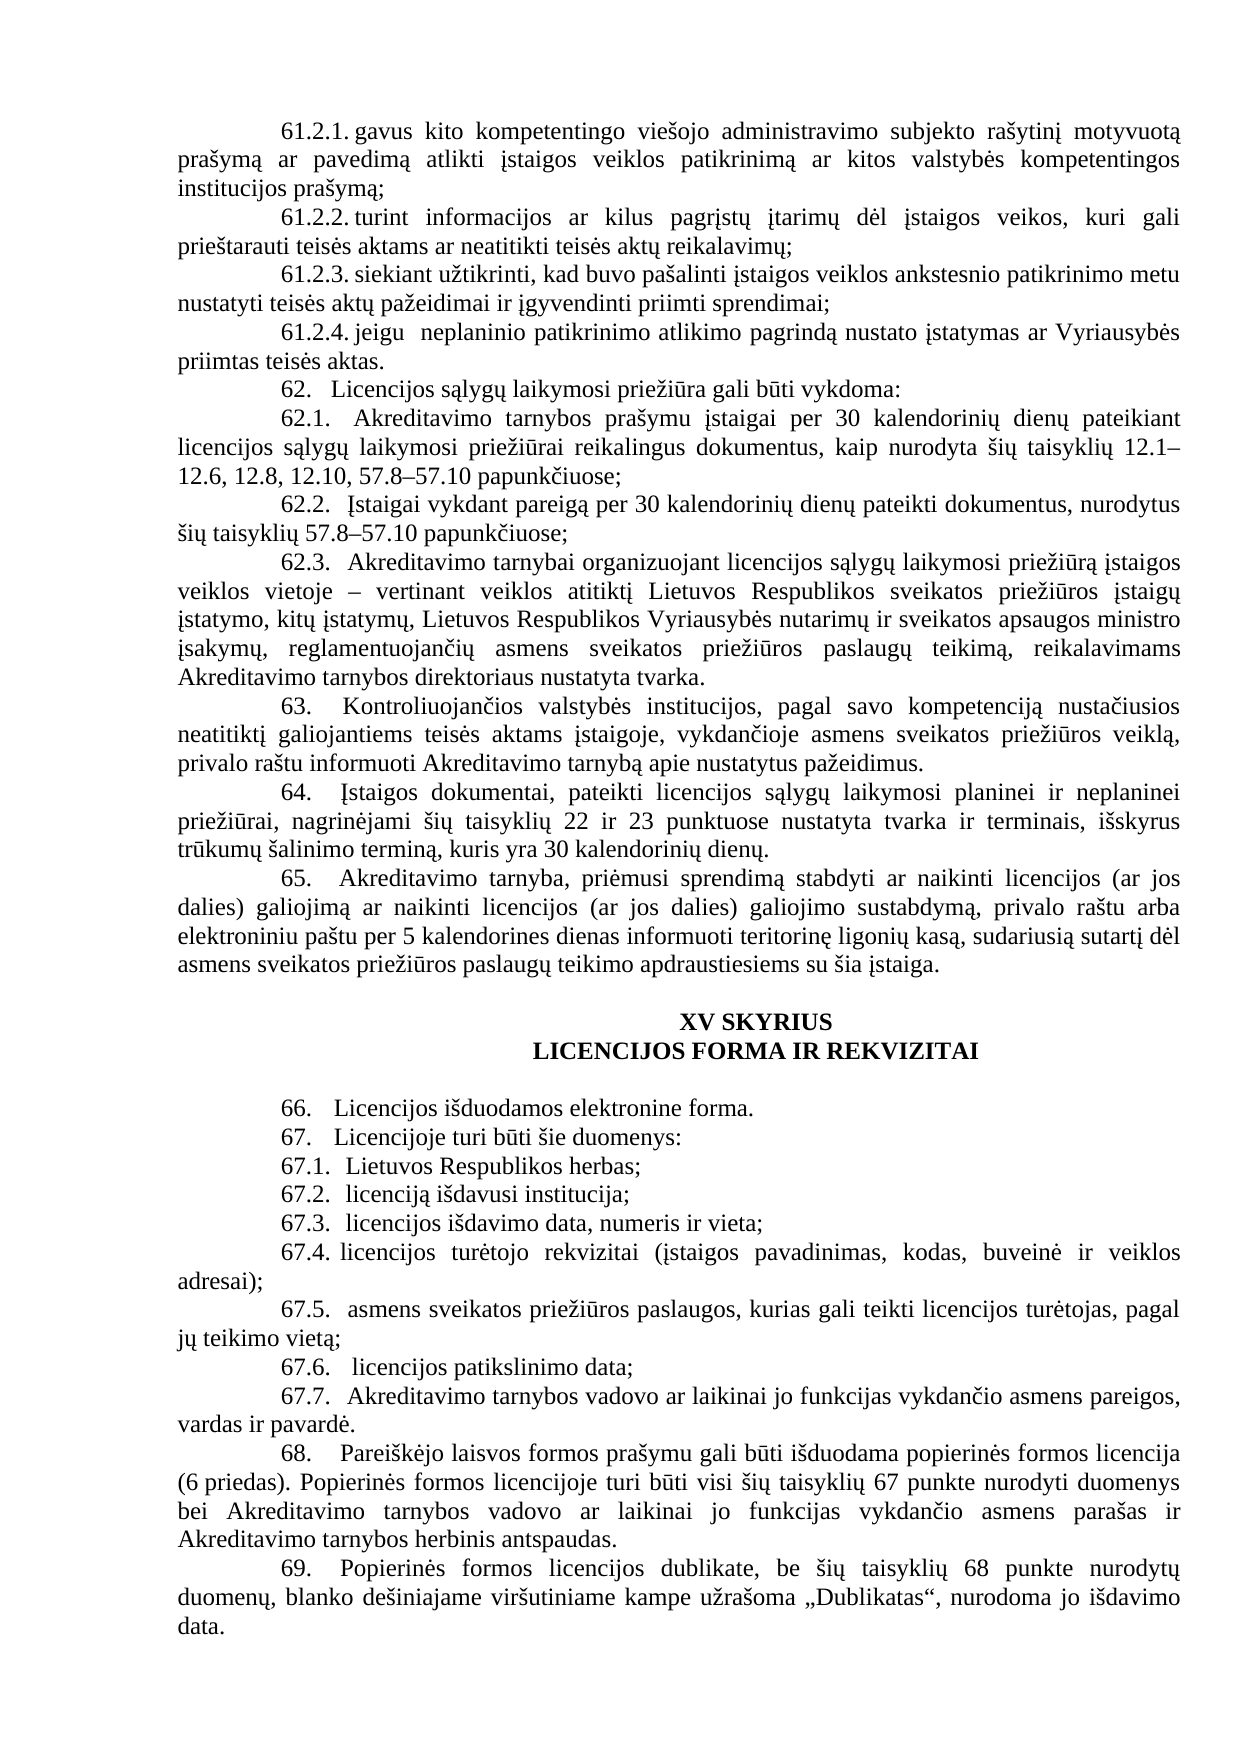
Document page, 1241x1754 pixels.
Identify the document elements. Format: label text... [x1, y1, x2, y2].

text 68. Pareiškėjo laisvos formos prašymu gali būti išduodama popierinės formos licencija (6 priedas). Popierinės formos licencijoje turi būti visi šių taisyklių 67 punkte nurodyti duomenys bei Akreditavimo tarnybos vadovo ar laikinai jo funkcijas vykdančio asmens parašas ir Akreditavimo tarnybos herbinis antspaudas. [177, 1438, 1181, 1553]
text 67.1. Lietuvos Respublikos herbas; [281, 1151, 1181, 1179]
text 67. Licencijoje turi būti šie duomenys: [177, 1122, 1181, 1151]
text 61.2.2. turint informacijos ar kilus pagrįstų įtarimų dėl įstaigos veikos, kuri gali prieštarauti teisės aktams ar neatitikti teisės aktų reikalavimų; [177, 202, 1181, 259]
text 67.3. licencijos išdavimo data, numeris ir vieta; [281, 1208, 1181, 1237]
text 66. Licencijos išduodamos elektronine forma. [177, 1093, 1181, 1122]
text 69. Popierinės formos licencijos dublikate, be šių taisyklių 68 punkte nurodytų duomenų, blanko dešiniajame viršutiniame kampe užrašoma „Dublikatas“, nurodoma jo išdavimo data. [177, 1553, 1181, 1639]
text 62.1. Akreditavimo tarnybos prašymu įstaigai per 30 kalendorinių dienų pateikiant licencijos sąlygų laikymosi priežiūrai reikalingus dokumentus, kaip nurodyta šių taisyklių 12.1–12.6, 12.8, 12.10, 57.8–57.10 papunkčiuose; [177, 403, 1181, 489]
text 62.3. Akreditavimo tarnybai organizuojant licencijos sąlygų laikymosi priežiūrą įstaigos veiklos vietoje – vertinant veiklos atitiktį Lietuvos Respublikos sveikatos priežiūros įstaigų įstatymo, kitų įstatymų, Lietuvos Respublikos Vyriausybės nutarimų ir sveikatos apsaugos ministro įsakymų, reglamentuojančių asmens sveikatos priežiūros paslaugų teikimą, reikalavimams Akreditavimo tarnybos direktoriaus nustatyta tvarka. [177, 547, 1181, 691]
text 61.2.3. siekiant užtikrinti, kad buvo pašalinti įstaigos veiklos ankstesnio patikrinimo metu nustatyti teisės aktų pažeidimai ir įgyvendinti priimti sprendimai; [177, 259, 1181, 317]
text 61.2.4. jeigu neplaninio patikrinimo atlikimo pagrindą nustato įstatymas ar Vyriausybės priimtas teisės aktas. [177, 317, 1181, 374]
text 62.2. Įstaigai vykdant pareigą per 30 kalendorinių dienų pateikti dokumentus, nurodytus šių taisyklių 57.8–57.10 papunkčiuose; [177, 489, 1181, 547]
text 63. Kontroliuojančios valstybės institucijos, pagal savo kompetenciją nustačiusios neatitiktį galiojantiems teisės aktams įstaigoje, vykdančioje asmens sveikatos priežiūros veiklą, privalo raštu informuoti Akreditavimo tarnybą apie nustatytus pažeidimus. [177, 691, 1181, 777]
text 67.4. licencijos turėtojo rekvizitai (įstaigos pavadinimas, kodas, buveinė ir veiklos adresai); [177, 1237, 1181, 1294]
text 67.2. licenciją išdavusi institucija; [281, 1179, 1181, 1208]
text 62. Licencijos sąlygų laikymosi priežiūra gali būti vykdoma: [281, 374, 1181, 403]
text 67.6. licencijos patikslinimo data; [281, 1352, 1181, 1381]
text 67.5. asmens sveikatos priežiūros paslaugos, kurias gali teikti licencijos turėtojas, pagal jų teikimo vietą; [177, 1294, 1181, 1352]
text LICENCIJOS FORMA IR REKVIZITAI [331, 1036, 1181, 1064]
text 64. Įstaigos dokumentai, pateikti licencijos sąlygų laikymosi planinei ir neplaninei priežiūrai, nagrinėjami šių taisyklių 22 ir 23 punktuose nustatyta tvarka ir terminais, išskyrus trūkumų šalinimo terminą, kuris yra 30 kalendorinių dienų. [177, 777, 1181, 863]
text 61.2.1. gavus kito kompetentingo viešojo administravimo subjekto rašytinį motyvuotą prašymą ar pavedimą atlikti įstaigos veiklos patikrinimą ar kitos valstybės kompetentingos institucijos prašymą; [177, 116, 1181, 202]
text XV SKYRIUS [331, 1007, 1181, 1036]
text 65. Akreditavimo tarnyba, priėmusi sprendimą stabdyti ar naikinti licencijos (ar jos dalies) galiojimą ar naikinti licencijos (ar jos dalies) galiojimo sustabdymą, privalo raštu arba elektroniniu paštu per 5 kalendorines dienas informuoti teritorinę ligonių kasą, sudariusią sutartį dėl asmens sveikatos priežiūros paslaugų teikimo apdraustiesiems su šia įstaiga. [177, 863, 1181, 978]
text 67.7. Akreditavimo tarnybos vadovo ar laikinai jo funkcijas vykdančio asmens pareigos, vardas ir pavardė. [177, 1381, 1181, 1438]
